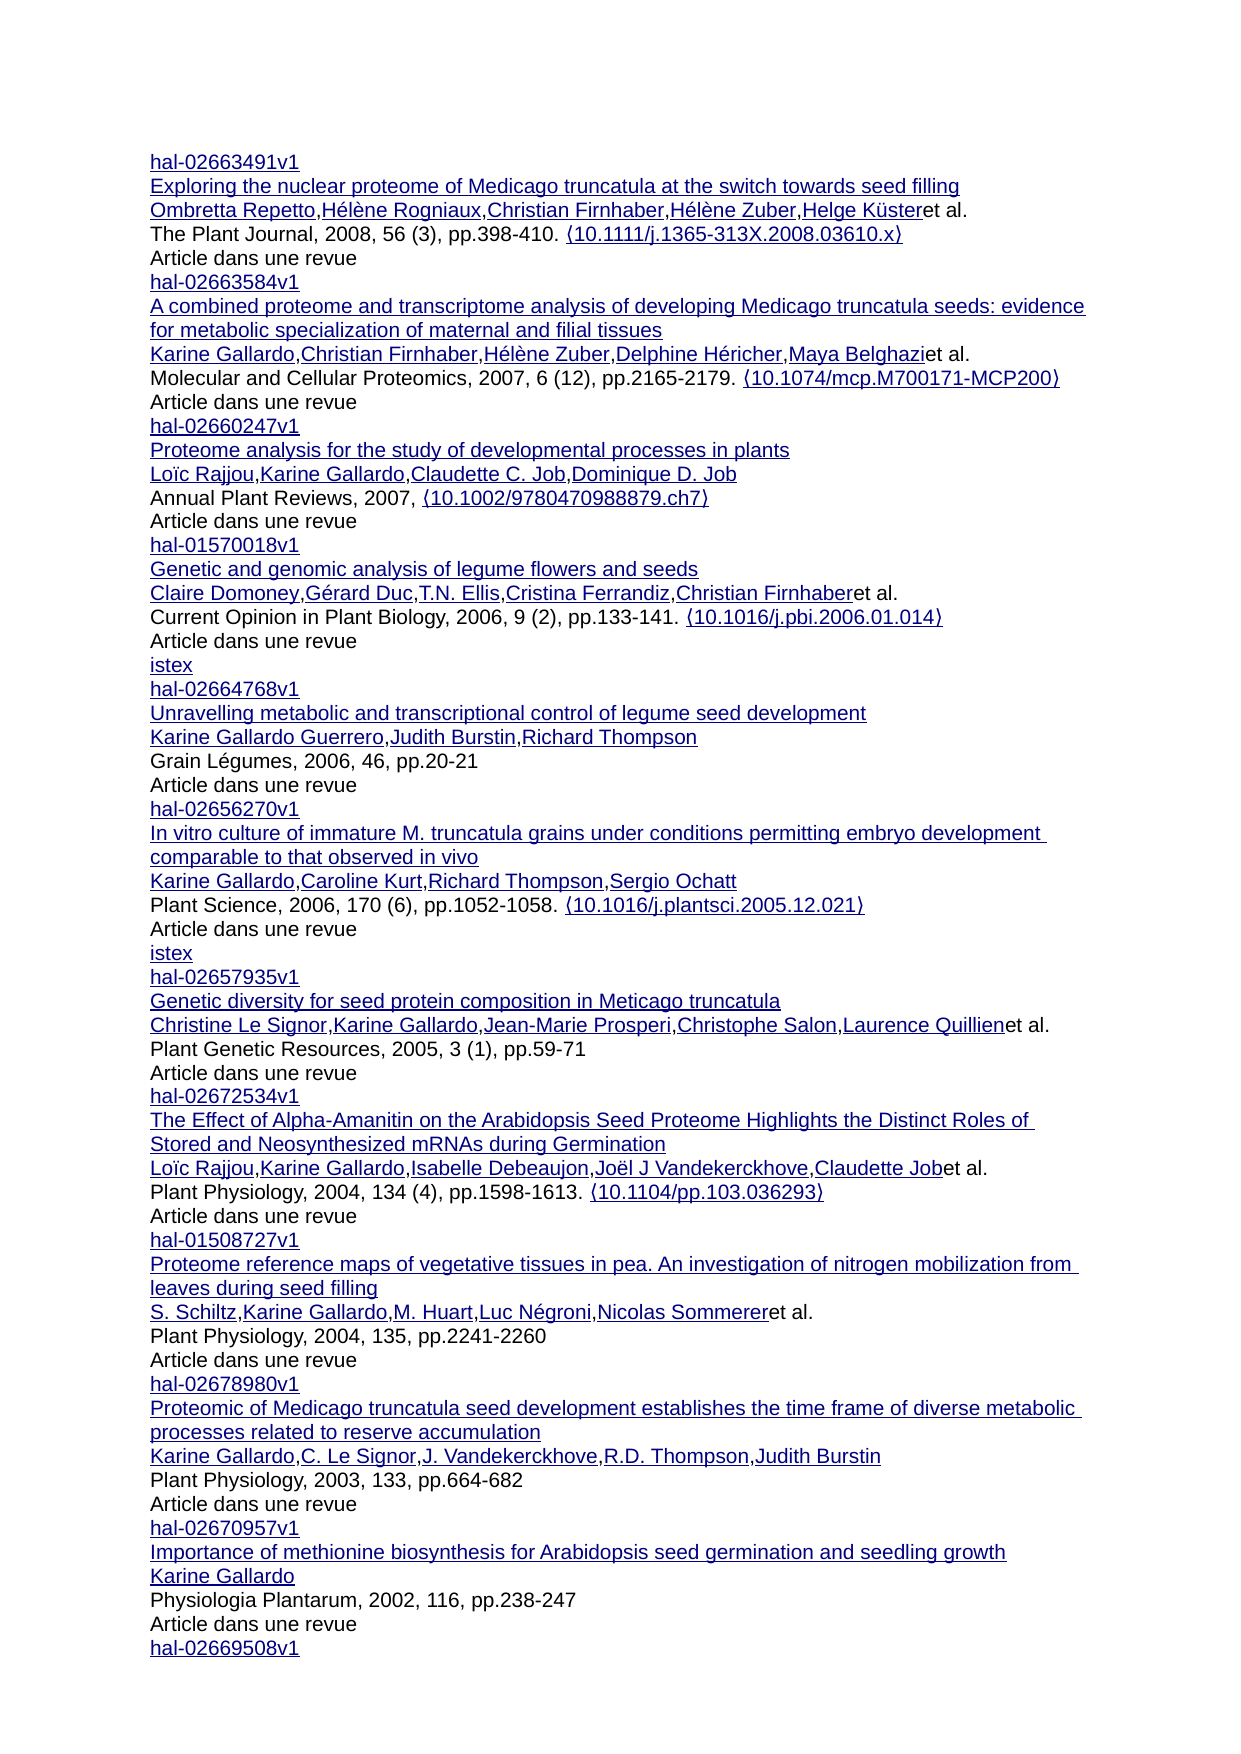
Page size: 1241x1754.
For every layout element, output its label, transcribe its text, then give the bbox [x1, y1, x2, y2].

table_cell In vitro culture of immature M. truncatula grains under conditions permitting embryo development comparable to that observed in vivo Karine Gallardo,Caroline Kurt,Richard Thompson,Sergio Ochatt Plant Science, 2006, 170 (6), pp.1052-1058. ⟨10.1016/j.plantsci.2005.12.021⟩ Article dans une revue istex hal-02657935v1 [150, 821, 1090, 988]
table_cell hal-02663491v1 [150, 150, 1090, 174]
table_cell Unravelling metabolic and transcriptional control of legume seed development Karine Gallardo Guerrero,Judith Burstin,Richard Thompson Grain Légumes, 2006, 46, pp.20-21 Article dans une revue hal-02656270v1 [150, 701, 1090, 821]
table_cell Proteome reference maps of vegetative tissues in pea. An investigation of nitrogen mobilization from leaves during seed filling S. Schiltz,Karine Gallardo,M. Huart,Luc Négroni,Nicolas Sommereret al. Plant Physiology, 2004, 135, pp.2241-2260 Article dans une revue hal-02678980v1 [150, 1252, 1090, 1396]
table_cell Proteomic of Medicago truncatula seed development establishes the time frame of diverse metabolic processes related to reserve accumulation Karine Gallardo,C. Le Signor,J. Vandekerckhove,R.D. Thompson,Judith Burstin Plant Physiology, 2003, 133, pp.664-682 Article dans une revue hal-02670957v1 [150, 1396, 1090, 1539]
table_cell A combined proteome and transcriptome analysis of developing Medicago truncatula seeds: evidence for metabolic specialization of maternal and filial tissues Karine Gallardo,Christian Firnhaber,Hélène Zuber,Delphine Héricher,Maya Belghaziet al. Molecular and Cellular Proteomics, 2007, 6 (12), pp.2165-2179. ⟨10.1074/mcp.M700171-MCP200⟩ Article dans une revue hal-02660247v1 [150, 294, 1090, 437]
table_cell Importance of methionine biosynthesis for Arabidopsis seed germination and seedling growth Karine Gallardo Physiologia Plantarum, 2002, 116, pp.238-247 Article dans une revue hal-02669508v1 [150, 1540, 1090, 1659]
table_cell The Effect of Alpha-Amanitin on the Arabidopsis Seed Proteome Highlights the Distinct Roles of Stored and Neosynthesized mRNAs during Germination Loïc Rajjou,Karine Gallardo,Isabelle Debeaujon,Joël J Vandekerckhove,Claudette Jobet al. Plant Physiology, 2004, 134 (4), pp.1598-1613. ⟨10.1104/pp.103.036293⟩ Article dans une revue hal-01508727v1 [150, 1108, 1090, 1252]
table_cell Genetic and genomic analysis of legume flowers and seeds Claire Domoney,Gérard Duc,T.N. Ellis,Cristina Ferrandiz,Christian Firnhaberet al. Current Opinion in Plant Biology, 2006, 9 (2), pp.133-141. ⟨10.1016/j.pbi.2006.01.014⟩ Article dans une revue istex hal-02664768v1 [150, 557, 1090, 701]
table_cell Proteome analysis for the study of developmental processes in plants Loïc Rajjou,Karine Gallardo,Claudette C. Job,Dominique D. Job Annual Plant Reviews, 2007, ⟨10.1002/9780470988879.ch7⟩ Article dans une revue hal-01570018v1 [150, 438, 1090, 557]
table_cell Genetic diversity for seed protein composition in Meticago truncatula Christine Le Signor,Karine Gallardo,Jean-Marie Prosperi,Christophe Salon,Laurence Quillienet al. Plant Genetic Resources, 2005, 3 (1), pp.59-71 Article dans une revue hal-02672534v1 [150, 989, 1090, 1108]
table_cell Exploring the nuclear proteome of Medicago truncatula at the switch towards seed filling Ombretta Repetto,Hélène Rogniaux,Christian Firnhaber,Hélène Zuber,Helge Küsteret al. The Plant Journal, 2008, 56 (3), pp.398-410. ⟨10.1111/j.1365-313X.2008.03610.x⟩ Article dans une revue hal-02663584v1 [150, 174, 1090, 294]
